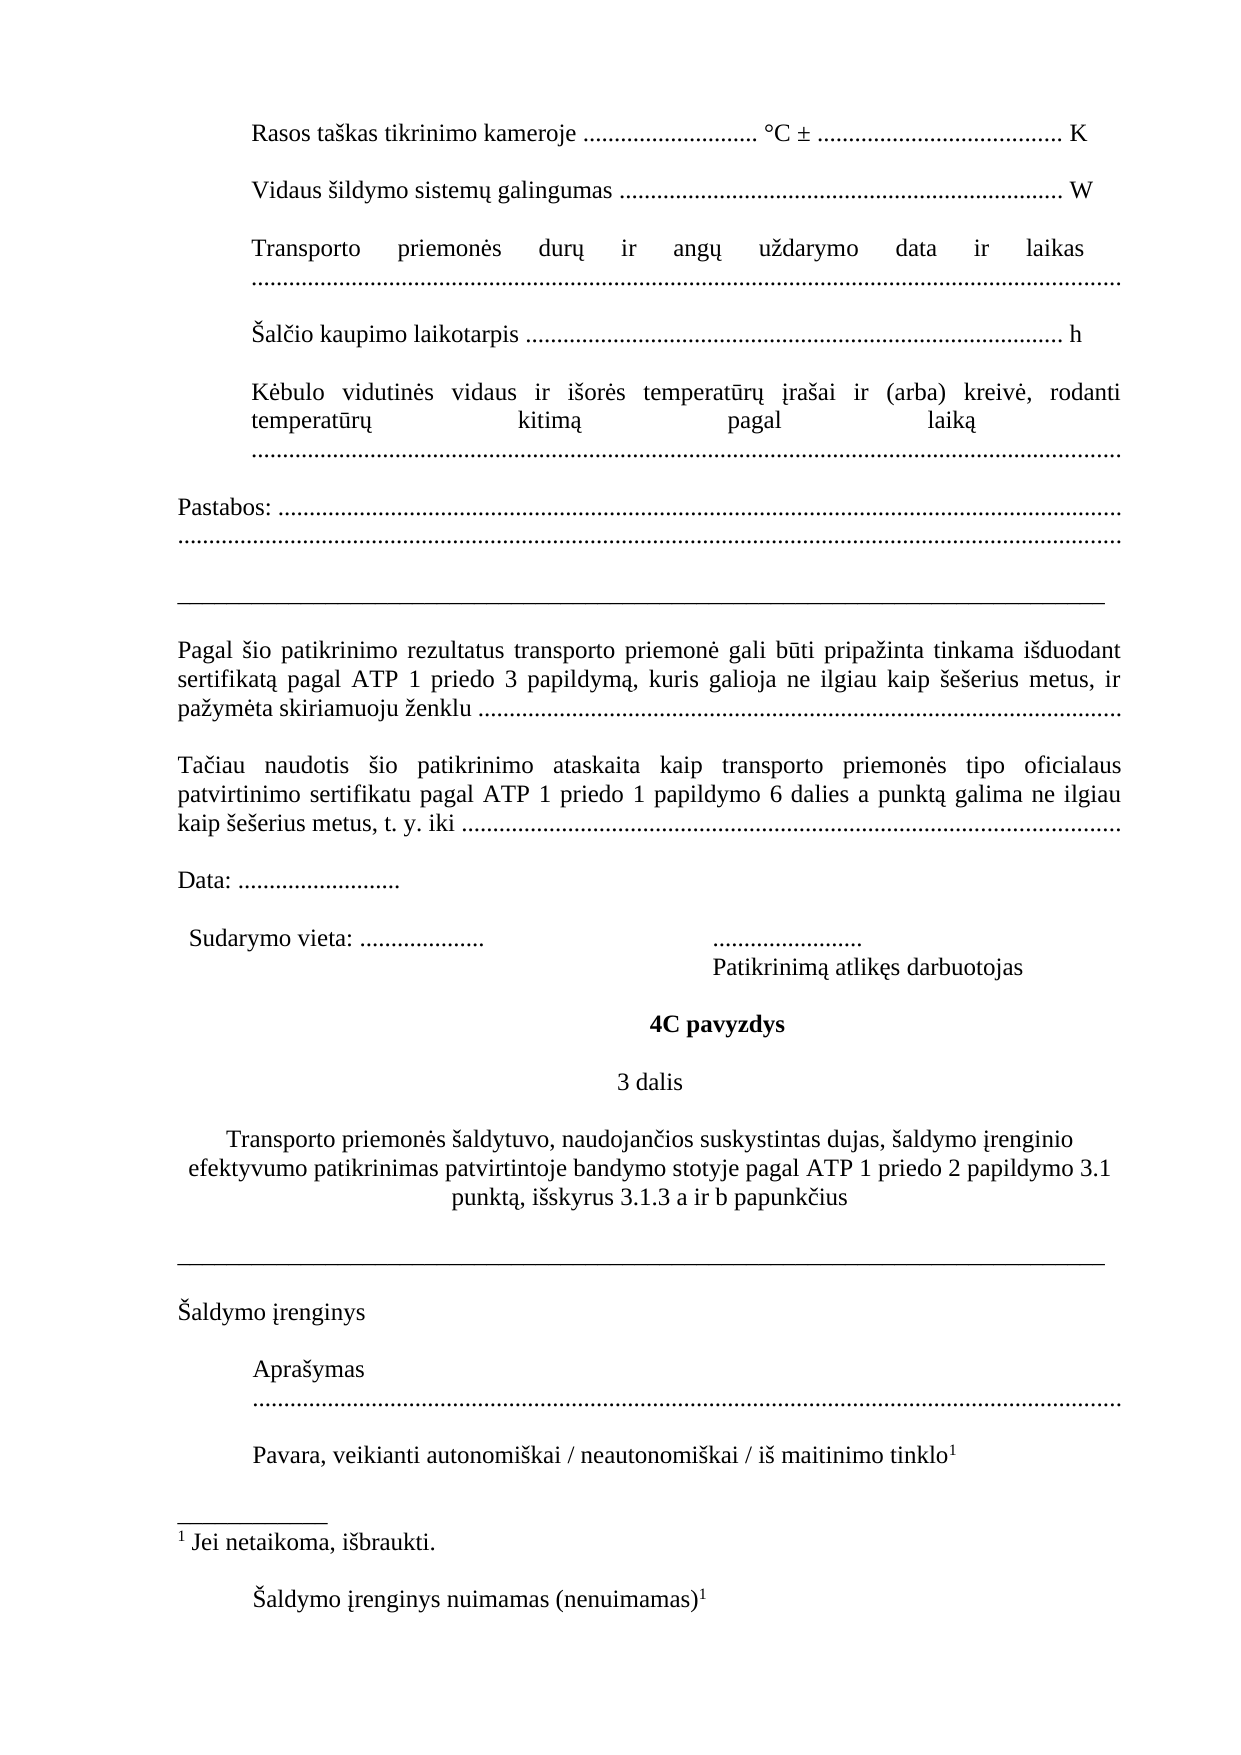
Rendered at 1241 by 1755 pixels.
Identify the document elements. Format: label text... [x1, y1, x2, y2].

text Transporto priemonės durų ir angų uždarymo data ir laikas [251, 233, 1122, 291]
text _ [177, 578, 1122, 607]
text Data: .......................... [177, 866, 1122, 894]
table_header ........................ Patikrinimą atlikęs darbuotojas [701, 923, 1122, 981]
text 3 dalis [177, 1067, 1122, 1096]
text _ [177, 1239, 1122, 1268]
text Aprašymas [252, 1354, 1122, 1412]
text Pagal šio patikrinimo rezultatus transporto priemonė gali būti pripažinta tinkama išduodant sertifikatą pagal ATP 1 priedo 3 papildymą, kuris galioja ne ilgiau kaip šešerius metus, ir pažymėta skiriamuoju ženklu [177, 636, 1122, 722]
text Tačiau naudotis šio patikrinimo ataskaita kaip transporto priemonės tipo oficialaus patvirtinimo sertifikatu pagal ATP 1 priedo 1 papildymo 6 dalies a punktą galima ne ilgiau kaip šešerius metus, t. y. iki [177, 751, 1122, 837]
text Šaldymo įrenginys [177, 1297, 1122, 1326]
text ____________ [177, 1498, 1122, 1527]
text Šalčio kaupimo laikotarpis h [251, 319, 1122, 348]
text 4C pavyzdys [649, 1009, 1122, 1038]
text ... [177, 521, 1122, 549]
text Šaldymo įrenginys nuimamas (nenuimamas)1 [252, 1584, 1122, 1613]
text Pastabos: [177, 492, 1122, 521]
text Kėbulo vidutinės vidaus ir išorės temperatūrų įrašai ir (arba) kreivė, rodanti temperatūrų kitimą pagal laiką [251, 377, 1122, 463]
text Rasos taškas tikrinimo kameroje ............................ °C ± K [251, 118, 1122, 147]
text 1 Jei netaikoma, išbraukti. [177, 1527, 1122, 1556]
table_header Sudarymo vieta: .................... [177, 923, 701, 981]
text Transporto priemonės šaldytuvo, naudojančios suskystintas dujas, šaldymo įrenginio efektyvumo patikrinimas patvirtintoje bandymo stotyje pagal ATP 1 priedo 2 papildymo 3.1 punktą, išskyrus 3.1.3 a ir b papunkčius [177, 1124, 1122, 1211]
text Vidaus šildymo sistemų galingumas W [251, 176, 1122, 204]
text Pavara, veikianti autonomiškai / neautonomiškai / iš maitinimo tinklo1 [252, 1441, 1122, 1469]
